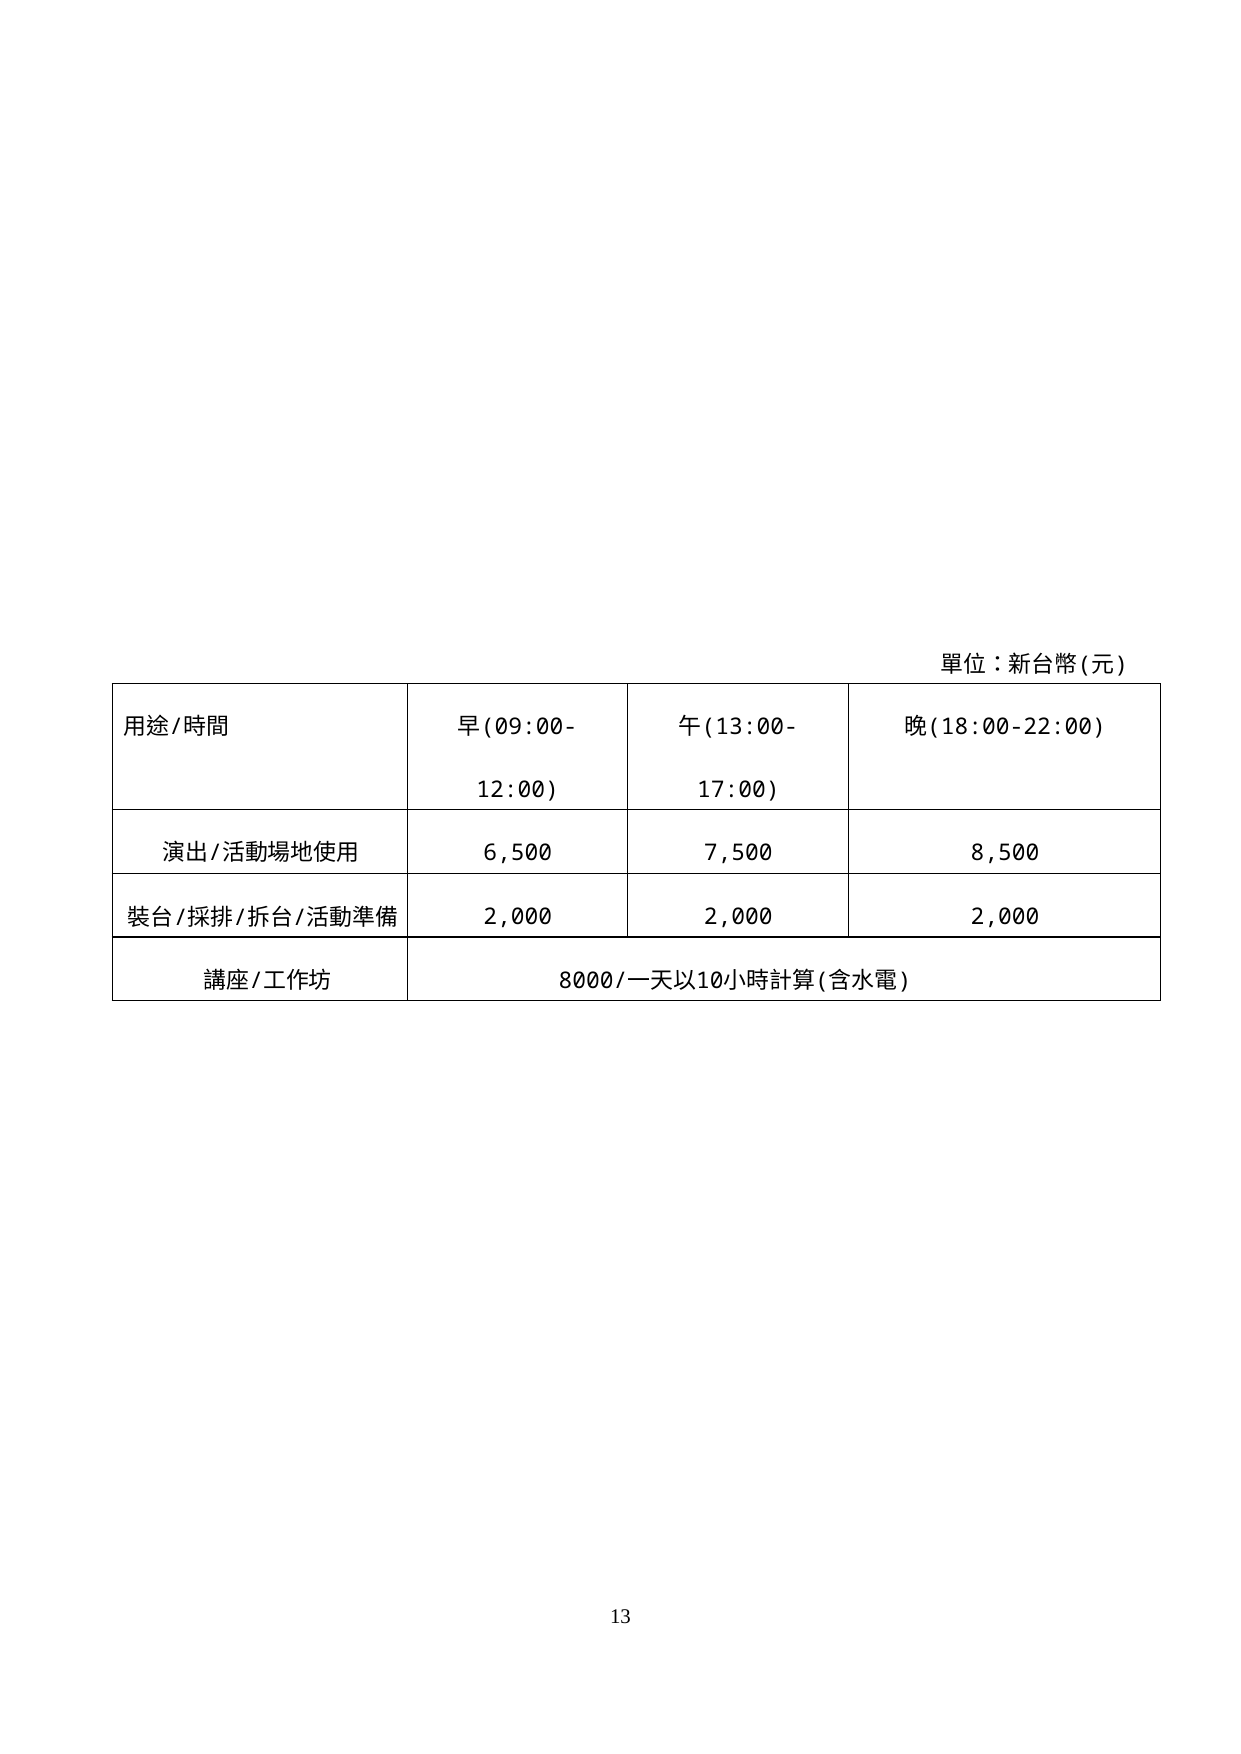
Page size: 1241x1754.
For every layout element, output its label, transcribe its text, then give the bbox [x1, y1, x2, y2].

table_cell 8000/一天以10小時計算(含水電) [408, 938, 1160, 1000]
table_header 早(09:00-12:00) [408, 684, 627, 809]
table_cell 2,000 [628, 874, 848, 936]
table_cell 2,000 [849, 874, 1160, 936]
table_header 用途/時間 [113, 684, 407, 809]
table_cell 演出/活動場地使用 [113, 810, 407, 873]
table_cell 7,500 [628, 810, 848, 873]
table_cell 2,000 [408, 874, 627, 936]
table_header 午(13:00-17:00) [628, 684, 848, 809]
table_cell 講座/工作坊 [113, 938, 407, 1000]
table_cell 裝台/採排/拆台/活動準備 [113, 874, 407, 936]
table_header 晚(18:00-22:00) [849, 684, 1160, 809]
table_cell 6,500 [408, 810, 627, 873]
table_cell 8,500 [849, 810, 1160, 873]
text 單位：新台幣(元) [112, 621, 1128, 683]
